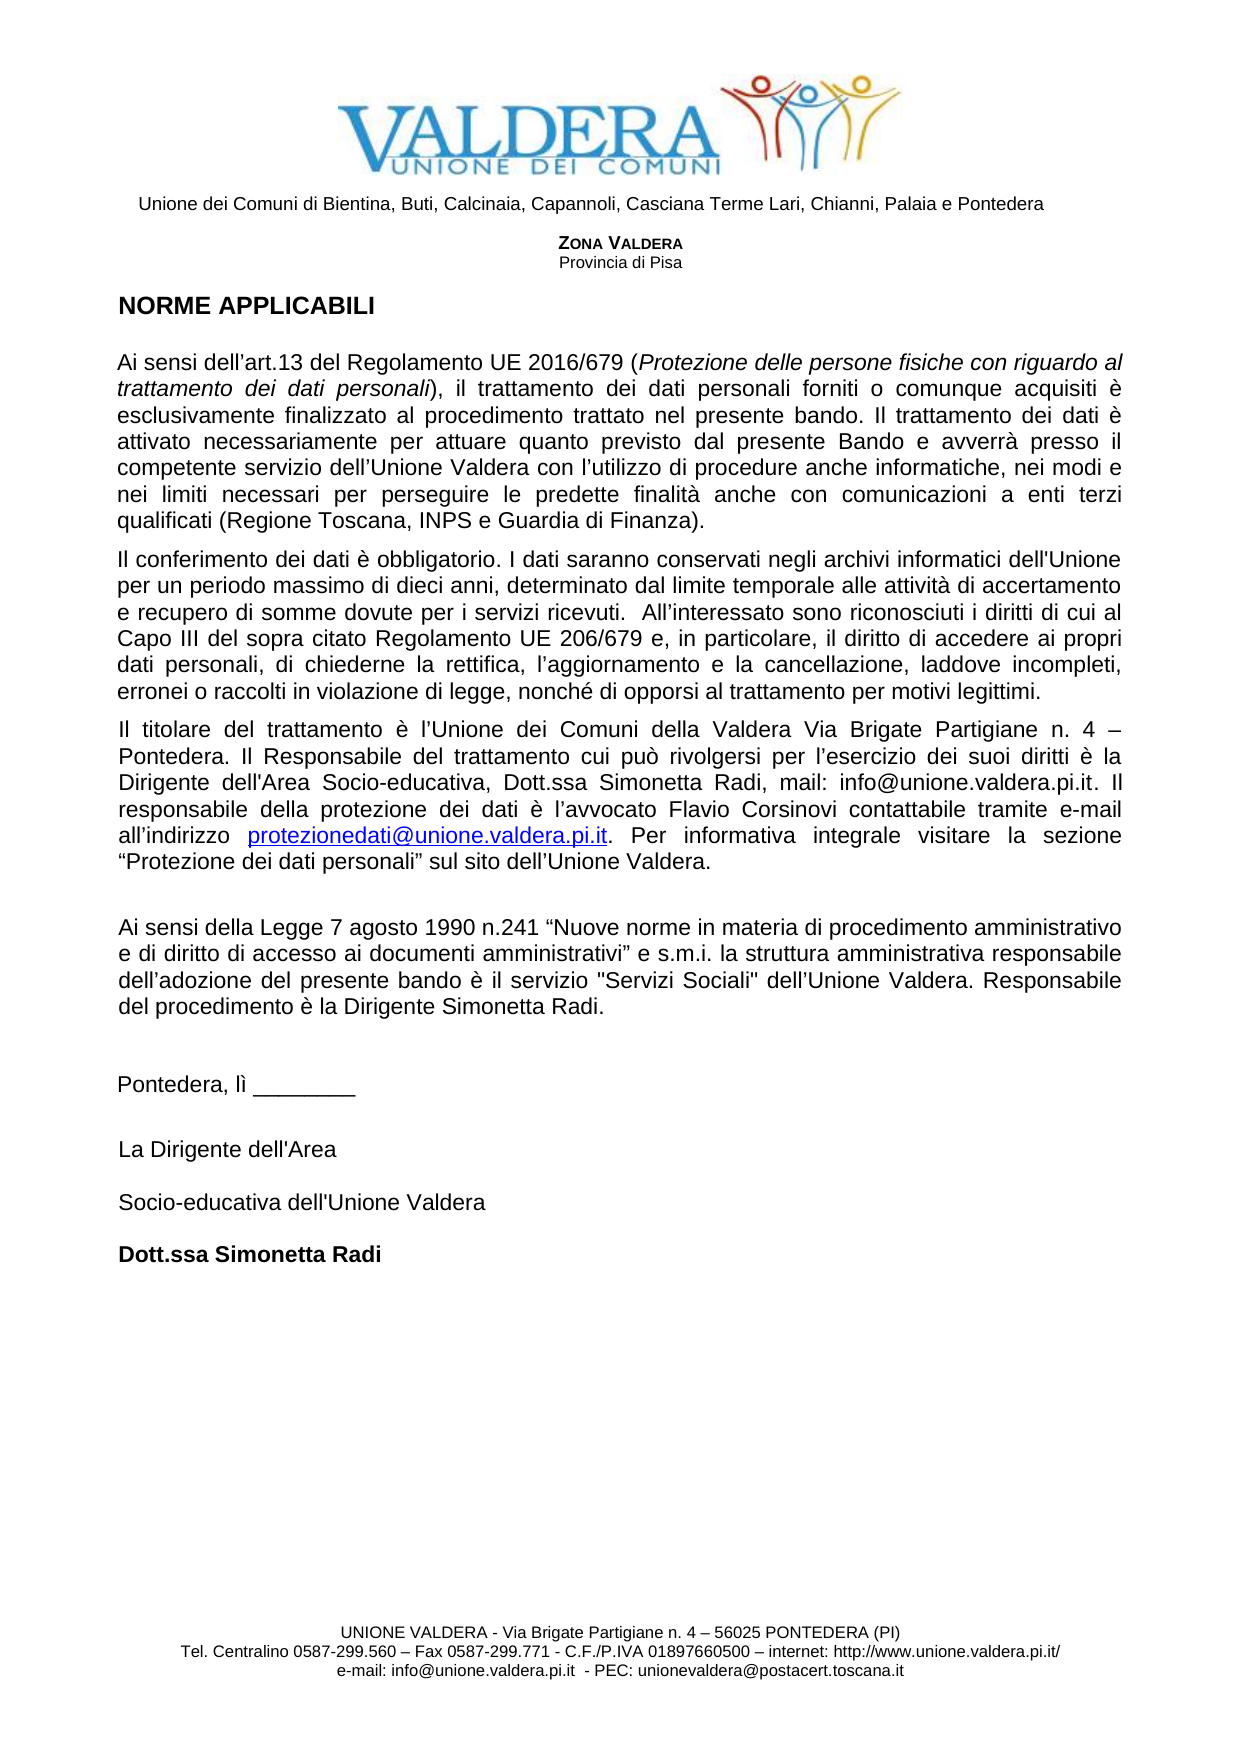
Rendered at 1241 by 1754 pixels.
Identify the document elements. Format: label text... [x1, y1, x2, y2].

text Ai sensi della Legge 7 agosto 1990 n.241 “Nuove norme in materia di procedimento amministrativo e di diritto di accesso ai documenti amministrativi” e s.m.i. la struttura amministrativa responsabile dell’adozione del presente bando è il servizio "Servizi Sociali" dell’Unione Valdera. Responsabile del procedimento è la Dirigente Simonetta Radi. [118, 914, 1123, 1019]
text La Dirigente dell'Area [118, 1136, 1123, 1162]
text NORME APPLICABILI [118, 291, 1123, 320]
text Pontedera, lì ________ [117, 1071, 1123, 1097]
text Il conferimento dei dati è obbligatorio. I dati saranno conservati negli archivi informatici dell'Unione per un periodo massimo di dieci anni, determinato dal limite temporale alle attività di accertamento e recupero di somme dovute per i servizi ricevuti. All’interessato sono riconosciuti i diritti di cui al Capo III del sopra citato Regolamento UE 206/679 e, in particolare, il diritto di accedere ai propri dati personali, di chiederne la rettifica, l’aggiornamento e la cancellazione, laddove incompleti, erronei o raccolti in violazione di legge, nonché di opporsi al trattamento per motivi legittimi. [117, 546, 1123, 704]
picture [338, 74, 903, 176]
text Dott.ssa Simonetta Radi [118, 1241, 1123, 1268]
text Il titolare del trattamento è l’Unione dei Comuni della Valdera Via Brigate Partigiane n. 4 – Pontedera. Il Responsabile del trattamento cui può rivolgersi per l’esercizio dei suoi diritti è la Dirigente dell'Area Socio-educativa, Dott.ssa Simonetta Radi, mail: info@unione.valdera.pi.it. Il responsabile della protezione dei dati è l’avvocato Flavio Corsinovi contattabile tramite e-mail all’indirizzo protezionedati@unione.valdera.pi.it. Per informativa integrale visitare la sezione “Protezione dei dati personali” sul sito dell’Unione Valdera. [118, 716, 1123, 874]
text Ai sensi dell’art.13 del Regolamento UE 2016/679 (Protezione delle persone fisiche con riguardo al trattamento dei dati personali), il trattamento dei dati personali forniti o comunque acquisiti è esclusivamente finalizzato al procedimento trattato nel presente bando. Il trattamento dei dati è attivato necessariamente per attuare quanto previsto dal presente Bando e avverrà presso il competente servizio dell’Unione Valdera con l’utilizzo di procedure anche informatiche, nei modi e nei limiti necessari per perseguire le predette finalità anche con comunicazioni a enti terzi qualificati (Regione Toscana, INPS e Guardia di Finanza). [117, 349, 1123, 533]
text Socio-educativa dell'Unione Valdera [118, 1189, 1123, 1215]
